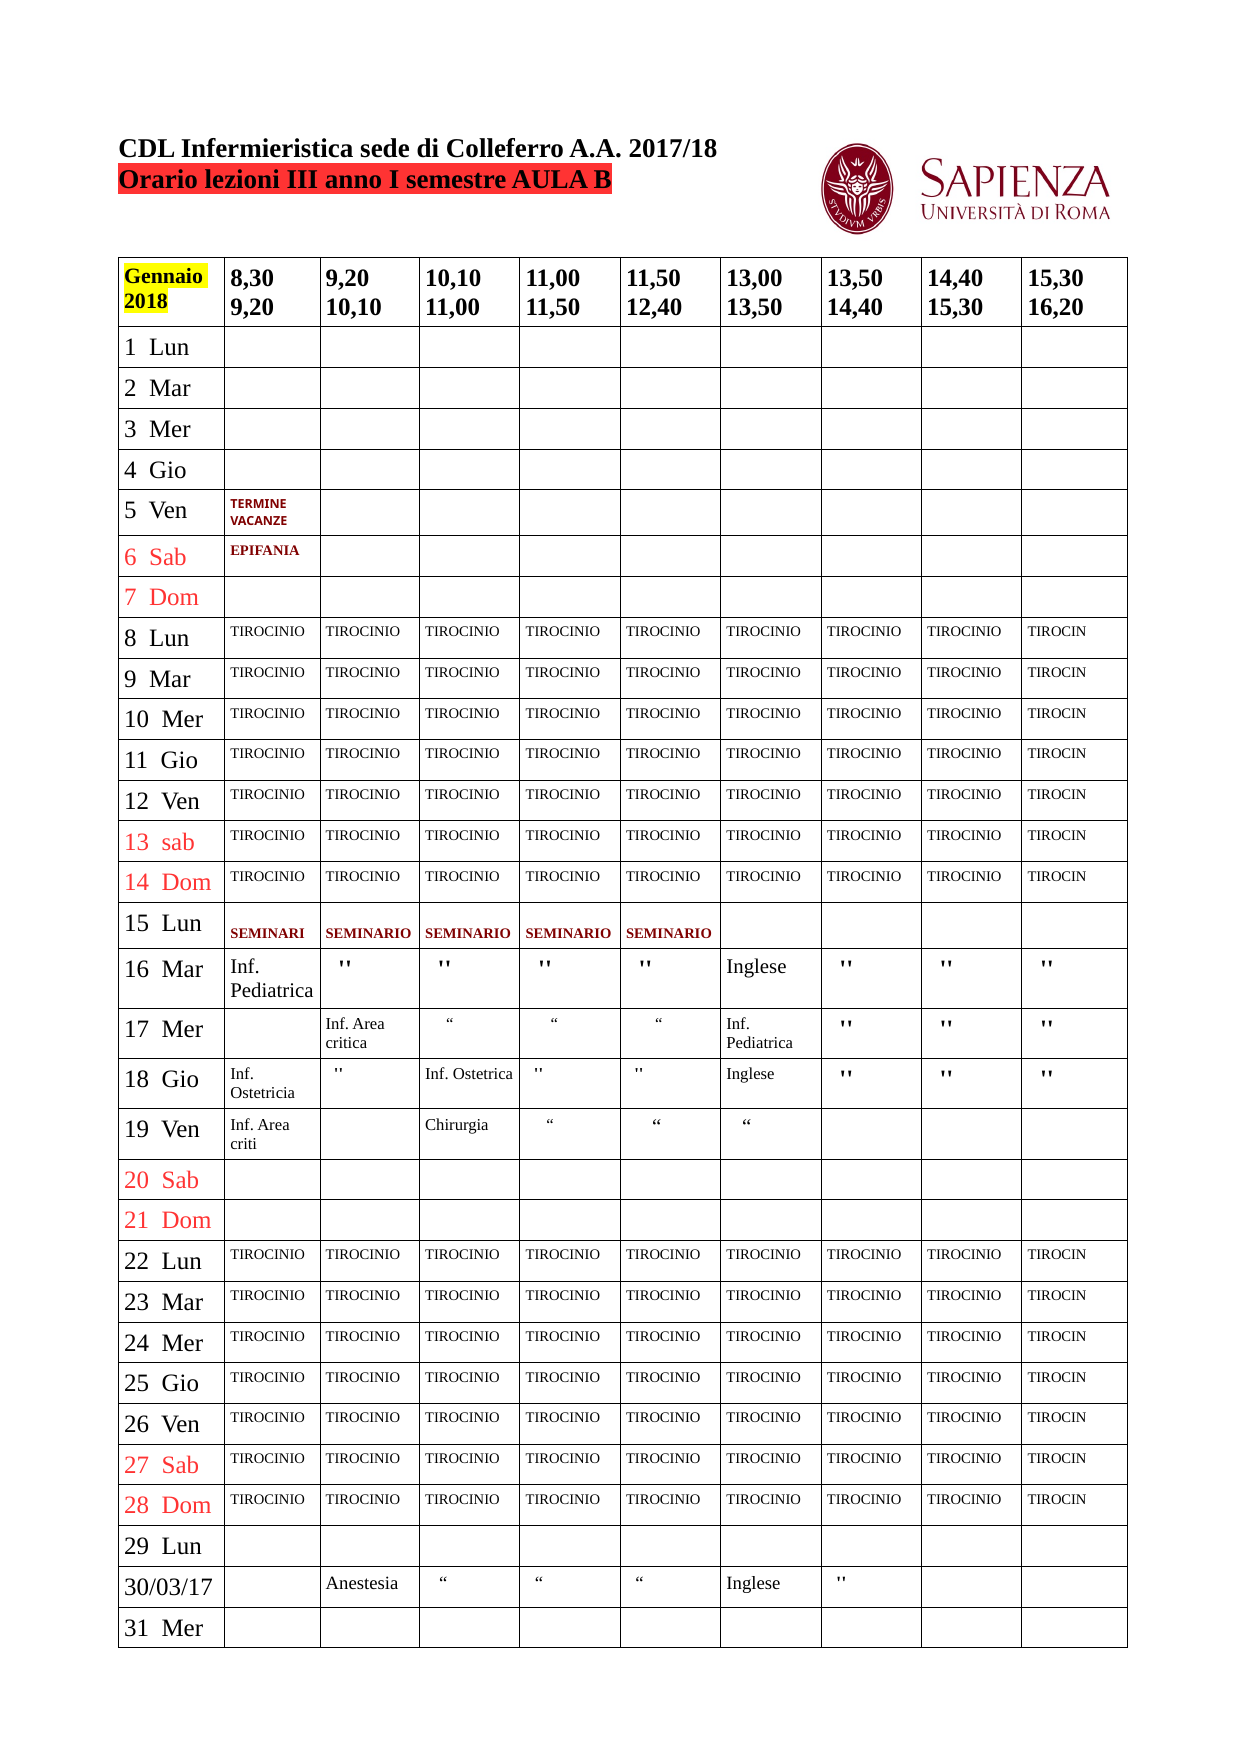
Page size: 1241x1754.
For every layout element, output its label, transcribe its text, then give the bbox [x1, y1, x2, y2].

table_cell [922, 536, 1021, 576]
table_cell Inf. Ostetricia [225, 1059, 320, 1108]
table_cell TIROCINIO [922, 1323, 1021, 1362]
table_cell [922, 327, 1021, 367]
table_cell TIROCINIO [922, 659, 1021, 698]
table_cell TIROCINIO [225, 1485, 320, 1525]
table_cell [621, 536, 720, 576]
table_cell [721, 536, 821, 576]
table_cell TIROCINIO [822, 821, 921, 861]
table_cell [1022, 409, 1127, 448]
table_cell '' [520, 949, 620, 1007]
table_cell TIROCINIO [420, 659, 519, 698]
table_cell TIROCINIO [225, 740, 320, 780]
table_cell TIROCINIO [721, 740, 821, 780]
table_header 15,30 16,20 [1022, 258, 1127, 326]
table_cell Inf. Pediatrica [721, 1009, 821, 1058]
table_cell [822, 903, 921, 947]
table_cell 13 sab [119, 821, 224, 861]
table_cell TIROCINIO [520, 659, 620, 698]
table_cell TIROCINIO [520, 862, 620, 902]
table_cell TIROCINIO [721, 1323, 821, 1362]
table_cell TIROCIN [1022, 1404, 1127, 1443]
table_cell [621, 1200, 720, 1240]
table_cell SEMINARIO [321, 903, 419, 947]
table_cell TIROCINIO [621, 1404, 720, 1443]
table_cell [822, 1160, 921, 1199]
table_cell [922, 490, 1021, 535]
table_cell TIROCINIO [420, 1363, 519, 1403]
table_cell TIROCINIO [321, 618, 419, 657]
table_cell 9 Mar [119, 659, 224, 698]
table_cell TIROCINIO [822, 618, 921, 657]
table_cell [1022, 368, 1127, 408]
table_cell '' [1022, 1009, 1127, 1058]
table_cell [822, 450, 921, 489]
table_cell 26 Ven [119, 1404, 224, 1443]
table_cell [321, 450, 419, 489]
table_cell Chirurgia [420, 1109, 519, 1158]
table_cell '' [922, 1009, 1021, 1058]
table_cell 3 Mer [119, 409, 224, 448]
table_cell TIROCINIO [420, 1241, 519, 1281]
table_cell TIROCINIO [225, 1445, 320, 1484]
table_cell TIROCIN [1022, 699, 1127, 739]
table_cell TIROCINIO [621, 862, 720, 902]
table_cell TIROCINIO [520, 1282, 620, 1321]
table_cell '' [1022, 1059, 1127, 1108]
table_cell TIROCINIO [520, 740, 620, 780]
table_cell TIROCINIO [621, 1241, 720, 1281]
table_cell 22 Lun [119, 1241, 224, 1281]
table_cell TIROCINIO [822, 699, 921, 739]
table_cell “ [520, 1009, 620, 1058]
table_cell '' [621, 1059, 720, 1108]
table_cell SEMINARIO [621, 903, 720, 947]
table_cell SEMINARI [225, 903, 320, 947]
table_cell [225, 1200, 320, 1240]
table_cell Inglese [721, 1059, 821, 1108]
table_cell Inglese [721, 949, 821, 1007]
table_cell '' [321, 949, 419, 1007]
table_cell TIROCINIO [225, 1323, 320, 1362]
table_cell TIROCINIO [621, 1363, 720, 1403]
table_cell [420, 1160, 519, 1199]
table_cell TIROCINIO [321, 1282, 419, 1321]
table_cell TIROCIN [1022, 1485, 1127, 1525]
table_cell TIROCINIO [621, 1485, 720, 1525]
table_cell TIROCINIO [922, 740, 1021, 780]
table_cell TIROCINIO [225, 862, 320, 902]
table_cell TIROCINIO [922, 781, 1021, 820]
table_cell TIROCINIO [822, 740, 921, 780]
table_cell TIROCINIO [420, 1323, 519, 1362]
table_cell '' [822, 1567, 921, 1606]
table_cell '' [321, 1059, 419, 1108]
table_cell TIROCINIO [420, 699, 519, 739]
table_cell [922, 1200, 1021, 1240]
table_cell [225, 1526, 320, 1566]
table_cell TIROCINIO [621, 740, 720, 780]
table_header 8,30 9,20 [225, 258, 320, 326]
table_cell TIROCINIO [321, 740, 419, 780]
table_cell TIROCINIO [922, 1485, 1021, 1525]
table_cell '' [922, 949, 1021, 1007]
table_cell TIROCIN [1022, 1282, 1127, 1321]
table_cell TIROCINIO [721, 1445, 821, 1484]
table_cell [1022, 1160, 1127, 1199]
table_cell [520, 327, 620, 367]
table_cell TIROCINIO [822, 1485, 921, 1525]
table_cell '' [420, 949, 519, 1007]
table_cell 18 Gio [119, 1059, 224, 1108]
table_cell TIROCINIO [321, 1363, 419, 1403]
table_cell TIROCINIO [822, 1282, 921, 1321]
table_cell [922, 409, 1021, 448]
table_cell [721, 409, 821, 448]
table_cell [225, 1567, 320, 1606]
table_cell TIROCINIO [520, 1363, 620, 1403]
table_cell “ [420, 1567, 519, 1606]
table_cell [721, 577, 821, 617]
table_cell [621, 409, 720, 448]
table_cell 14 Dom [119, 862, 224, 902]
table_cell “ [420, 1009, 519, 1058]
table_cell TIROCINIO [721, 659, 821, 698]
table_cell 15 Lun [119, 903, 224, 947]
table_cell TIROCINIO [621, 659, 720, 698]
table_cell TIROCINIO [621, 781, 720, 820]
table_cell TIROCINIO [321, 862, 419, 902]
table_cell [1022, 1109, 1127, 1158]
table_cell TIROCINIO [520, 821, 620, 861]
text CDL Infermieristica sede di Colleferro A.A. 2017/18 [118, 132, 795, 163]
table_header 13,00 13,50 [721, 258, 821, 326]
table_cell TIROCINIO [621, 699, 720, 739]
table_cell TIROCINIO [621, 1445, 720, 1484]
table_cell 10 Mer [119, 699, 224, 739]
table_cell [520, 577, 620, 617]
table_cell TIROCINIO [321, 1323, 419, 1362]
table_cell TIROCINIO [822, 862, 921, 902]
table_cell [721, 1160, 821, 1199]
table_header 10,10 11,00 [420, 258, 519, 326]
table_cell '' [520, 1059, 620, 1108]
table_cell [822, 1109, 921, 1158]
table_cell TIROCINIO [420, 740, 519, 780]
table_cell TIROCIN [1022, 781, 1127, 820]
table_cell [621, 450, 720, 489]
table_cell 27 Sab [119, 1445, 224, 1484]
table_cell [1022, 1526, 1127, 1566]
table_cell TIROCINIO [922, 699, 1021, 739]
table_cell TIROCIN [1022, 1363, 1127, 1403]
table_cell TIROCIN [1022, 821, 1127, 861]
table_cell '' [822, 949, 921, 1007]
table_cell TIROCINIO [721, 1282, 821, 1321]
table_cell TIROCINIO [621, 618, 720, 657]
table_cell TIROCINIO [420, 781, 519, 820]
table_cell TERMINE VACANZE [225, 490, 320, 535]
table_cell TIROCINIO [721, 821, 821, 861]
table_cell TIROCINIO [420, 618, 519, 657]
table_cell SEMINARIO [420, 903, 519, 947]
table_cell TIROCINIO [225, 1404, 320, 1443]
table_cell 24 Mer [119, 1323, 224, 1362]
table_cell [822, 490, 921, 535]
table_cell [721, 1526, 821, 1566]
table_cell [321, 409, 419, 448]
table_cell TIROCINIO [321, 699, 419, 739]
table_cell TIROCINIO [520, 699, 620, 739]
table_cell [420, 409, 519, 448]
table_cell 6 Sab [119, 536, 224, 576]
table_cell [321, 1526, 419, 1566]
table_cell [420, 1526, 519, 1566]
table_cell EPIFANIA [225, 536, 320, 576]
table_cell TIROCIN [1022, 618, 1127, 657]
table_cell 29 Lun [119, 1526, 224, 1566]
table_cell 30/03/17 [119, 1567, 224, 1606]
table_cell [321, 368, 419, 408]
table_cell 31 Mer [119, 1608, 224, 1647]
table_cell “ [621, 1009, 720, 1058]
table_cell [225, 1608, 320, 1647]
table_header 13,50 14,40 [822, 258, 921, 326]
table_cell TIROCINIO [420, 1445, 519, 1484]
table_cell [721, 450, 821, 489]
table_cell [225, 1160, 320, 1199]
table_cell [1022, 327, 1127, 367]
table_header 14,40 15,30 [922, 258, 1021, 326]
table_cell TIROCINIO [520, 781, 620, 820]
table_cell [922, 1109, 1021, 1158]
table_cell TIROCINIO [822, 659, 921, 698]
table_cell TIROCINIO [520, 1485, 620, 1525]
table_cell [922, 1608, 1021, 1647]
table_cell [1022, 1567, 1127, 1606]
table_cell [822, 409, 921, 448]
table_cell Inf. Area criti [225, 1109, 320, 1158]
table_cell TIROCINIO [721, 1363, 821, 1403]
table_cell [621, 577, 720, 617]
table_cell [621, 490, 720, 535]
table_cell [520, 490, 620, 535]
table_cell TIROCINIO [721, 781, 821, 820]
table_cell TIROCINIO [822, 1445, 921, 1484]
table_cell '' [922, 1059, 1021, 1108]
table_cell [1022, 450, 1127, 489]
table_cell TIROCINIO [420, 862, 519, 902]
table_cell 23 Mar [119, 1282, 224, 1321]
table_cell [621, 1526, 720, 1566]
table_cell [621, 327, 720, 367]
table_cell [721, 903, 821, 947]
table_cell [420, 450, 519, 489]
table_cell [922, 577, 1021, 617]
table_cell TIROCINIO [922, 1404, 1021, 1443]
table_cell 8 Lun [119, 618, 224, 657]
table_cell “ [621, 1109, 720, 1158]
table_cell [922, 450, 1021, 489]
table_cell 28 Dom [119, 1485, 224, 1525]
table_cell Inf. Area critica [321, 1009, 419, 1058]
table_cell [225, 368, 320, 408]
table_cell TIROCINIO [420, 821, 519, 861]
table_cell [225, 1009, 320, 1058]
table_cell [721, 327, 821, 367]
table_cell [922, 1526, 1021, 1566]
table_header 9,20 10,10 [321, 258, 419, 326]
table_cell [721, 1200, 821, 1240]
table_cell “ [621, 1567, 720, 1606]
table_cell TIROCINIO [225, 699, 320, 739]
table_cell TIROCIN [1022, 740, 1127, 780]
table_cell TIROCINIO [321, 1241, 419, 1281]
table_cell TIROCINIO [321, 781, 419, 820]
table_cell TIROCINIO [922, 821, 1021, 861]
table_cell '' [1022, 949, 1127, 1007]
table_cell [520, 450, 620, 489]
table_cell 20 Sab [119, 1160, 224, 1199]
table_header 11,00 11,50 [520, 258, 620, 326]
table_cell 12 Ven [119, 781, 224, 820]
table_cell [1022, 1608, 1127, 1647]
table_cell TIROCINIO [721, 1241, 821, 1281]
table_cell [621, 1608, 720, 1647]
table_cell TIROCINIO [225, 821, 320, 861]
table_cell TIROCINIO [721, 1485, 821, 1525]
table_cell [721, 368, 821, 408]
table_cell TIROCINIO [922, 1241, 1021, 1281]
text Orario lezioni III anno I semestre AULA B [118, 163, 795, 194]
table_cell [1022, 577, 1127, 617]
table_cell [321, 490, 419, 535]
table_cell [822, 577, 921, 617]
table_cell 7 Dom [119, 577, 224, 617]
table_cell TIROCINIO [321, 1445, 419, 1484]
table_cell [420, 536, 519, 576]
table_cell [420, 368, 519, 408]
table_cell [621, 1160, 720, 1199]
table_cell 11 Gio [119, 740, 224, 780]
table_cell TIROCINIO [420, 1282, 519, 1321]
table_cell TIROCINIO [922, 618, 1021, 657]
table_cell [922, 1567, 1021, 1606]
table_cell TIROCINIO [225, 1241, 320, 1281]
table_cell [822, 327, 921, 367]
table_cell 25 Gio [119, 1363, 224, 1403]
table_cell [420, 577, 519, 617]
table_cell 4 Gio [119, 450, 224, 489]
table_cell TIROCINIO [225, 781, 320, 820]
table_cell “ [721, 1109, 821, 1158]
table_cell [321, 1200, 419, 1240]
table_cell TIROCINIO [321, 1485, 419, 1525]
table_cell [822, 1608, 921, 1647]
table_cell [420, 490, 519, 535]
table_cell TIROCINIO [721, 618, 821, 657]
table_cell Inf. Ostetrica [420, 1059, 519, 1108]
table_cell [520, 536, 620, 576]
table_cell [420, 1200, 519, 1240]
table_cell TIROCINIO [822, 1404, 921, 1443]
table_cell TIROCINIO [420, 1404, 519, 1443]
table_cell TIROCIN [1022, 659, 1127, 698]
table_cell TIROCIN [1022, 1445, 1127, 1484]
table_cell [822, 1526, 921, 1566]
table_cell TIROCIN [1022, 1323, 1127, 1362]
table_header Gennaio 2018 [119, 258, 224, 326]
table_cell TIROCINIO [822, 1323, 921, 1362]
table_cell [721, 490, 821, 535]
table_cell [225, 577, 320, 617]
table_cell [520, 368, 620, 408]
table_cell [1022, 490, 1127, 535]
table_cell Inf. Pediatrica [225, 949, 320, 1007]
table_cell TIROCINIO [321, 659, 419, 698]
table_cell SEMINARIO [520, 903, 620, 947]
table_cell [321, 1608, 419, 1647]
table_cell '' [822, 1009, 921, 1058]
table_cell [225, 327, 320, 367]
table_cell TIROCINIO [420, 1485, 519, 1525]
table_cell TIROCINIO [225, 1363, 320, 1403]
table_cell TIROCINIO [225, 659, 320, 698]
table_cell [321, 1109, 419, 1158]
table_cell [922, 368, 1021, 408]
table_cell [822, 368, 921, 408]
table_cell TIROCINIO [822, 781, 921, 820]
table_cell [225, 450, 320, 489]
table_cell TIROCINIO [822, 1363, 921, 1403]
table_cell TIROCINIO [520, 1404, 620, 1443]
table_cell TIROCINIO [721, 1404, 821, 1443]
table_cell TIROCINIO [922, 862, 1021, 902]
table_cell TIROCINIO [225, 1282, 320, 1321]
table_cell 17 Mer [119, 1009, 224, 1058]
table_cell 21 Dom [119, 1200, 224, 1240]
table_cell [520, 409, 620, 448]
table_cell 16 Mar [119, 949, 224, 1007]
table_cell [621, 368, 720, 408]
table_cell [1022, 1200, 1127, 1240]
table_cell '' [621, 949, 720, 1007]
table_cell 1 Lun [119, 327, 224, 367]
table_header 11,50 12,40 [621, 258, 720, 326]
table_cell TIROCINIO [621, 1323, 720, 1362]
table_cell 2 Mar [119, 368, 224, 408]
table_cell TIROCINIO [520, 1445, 620, 1484]
table_cell TIROCINIO [321, 821, 419, 861]
table_cell TIROCINIO [520, 1241, 620, 1281]
table_cell [321, 327, 419, 367]
table_cell Anestesia [321, 1567, 419, 1606]
table_cell “ [520, 1567, 620, 1606]
table_cell '' [822, 1059, 921, 1108]
table_cell TIROCINIO [822, 1241, 921, 1281]
table_cell TIROCINIO [721, 862, 821, 902]
table_cell [922, 903, 1021, 947]
table_cell [420, 1608, 519, 1647]
table_cell TIROCINIO [225, 618, 320, 657]
table_cell [520, 1160, 620, 1199]
table_cell [321, 1160, 419, 1199]
table_cell [1022, 536, 1127, 576]
table_cell [321, 536, 419, 576]
table_cell TIROCINIO [520, 1323, 620, 1362]
table_cell TIROCIN [1022, 1241, 1127, 1281]
table_cell [922, 1160, 1021, 1199]
table_cell [822, 536, 921, 576]
table_cell “ [520, 1109, 620, 1158]
table_cell TIROCINIO [922, 1445, 1021, 1484]
table_cell TIROCINIO [922, 1282, 1021, 1321]
table_cell TIROCIN [1022, 862, 1127, 902]
table_cell Inglese [721, 1567, 821, 1606]
table_cell [520, 1200, 620, 1240]
table_cell TIROCINIO [721, 699, 821, 739]
table_cell TIROCINIO [621, 821, 720, 861]
table_cell [520, 1526, 620, 1566]
table_cell TIROCINIO [621, 1282, 720, 1321]
table_cell 19 Ven [119, 1109, 224, 1158]
table_cell TIROCINIO [321, 1404, 419, 1443]
table_cell [420, 327, 519, 367]
table_cell [822, 1200, 921, 1240]
table_cell 5 Ven [119, 490, 224, 535]
table_cell TIROCINIO [922, 1363, 1021, 1403]
table_cell [520, 1608, 620, 1647]
table_cell [721, 1608, 821, 1647]
table_cell [225, 409, 320, 448]
table_cell [1022, 903, 1127, 947]
table_cell [321, 577, 419, 617]
table_cell TIROCINIO [520, 618, 620, 657]
